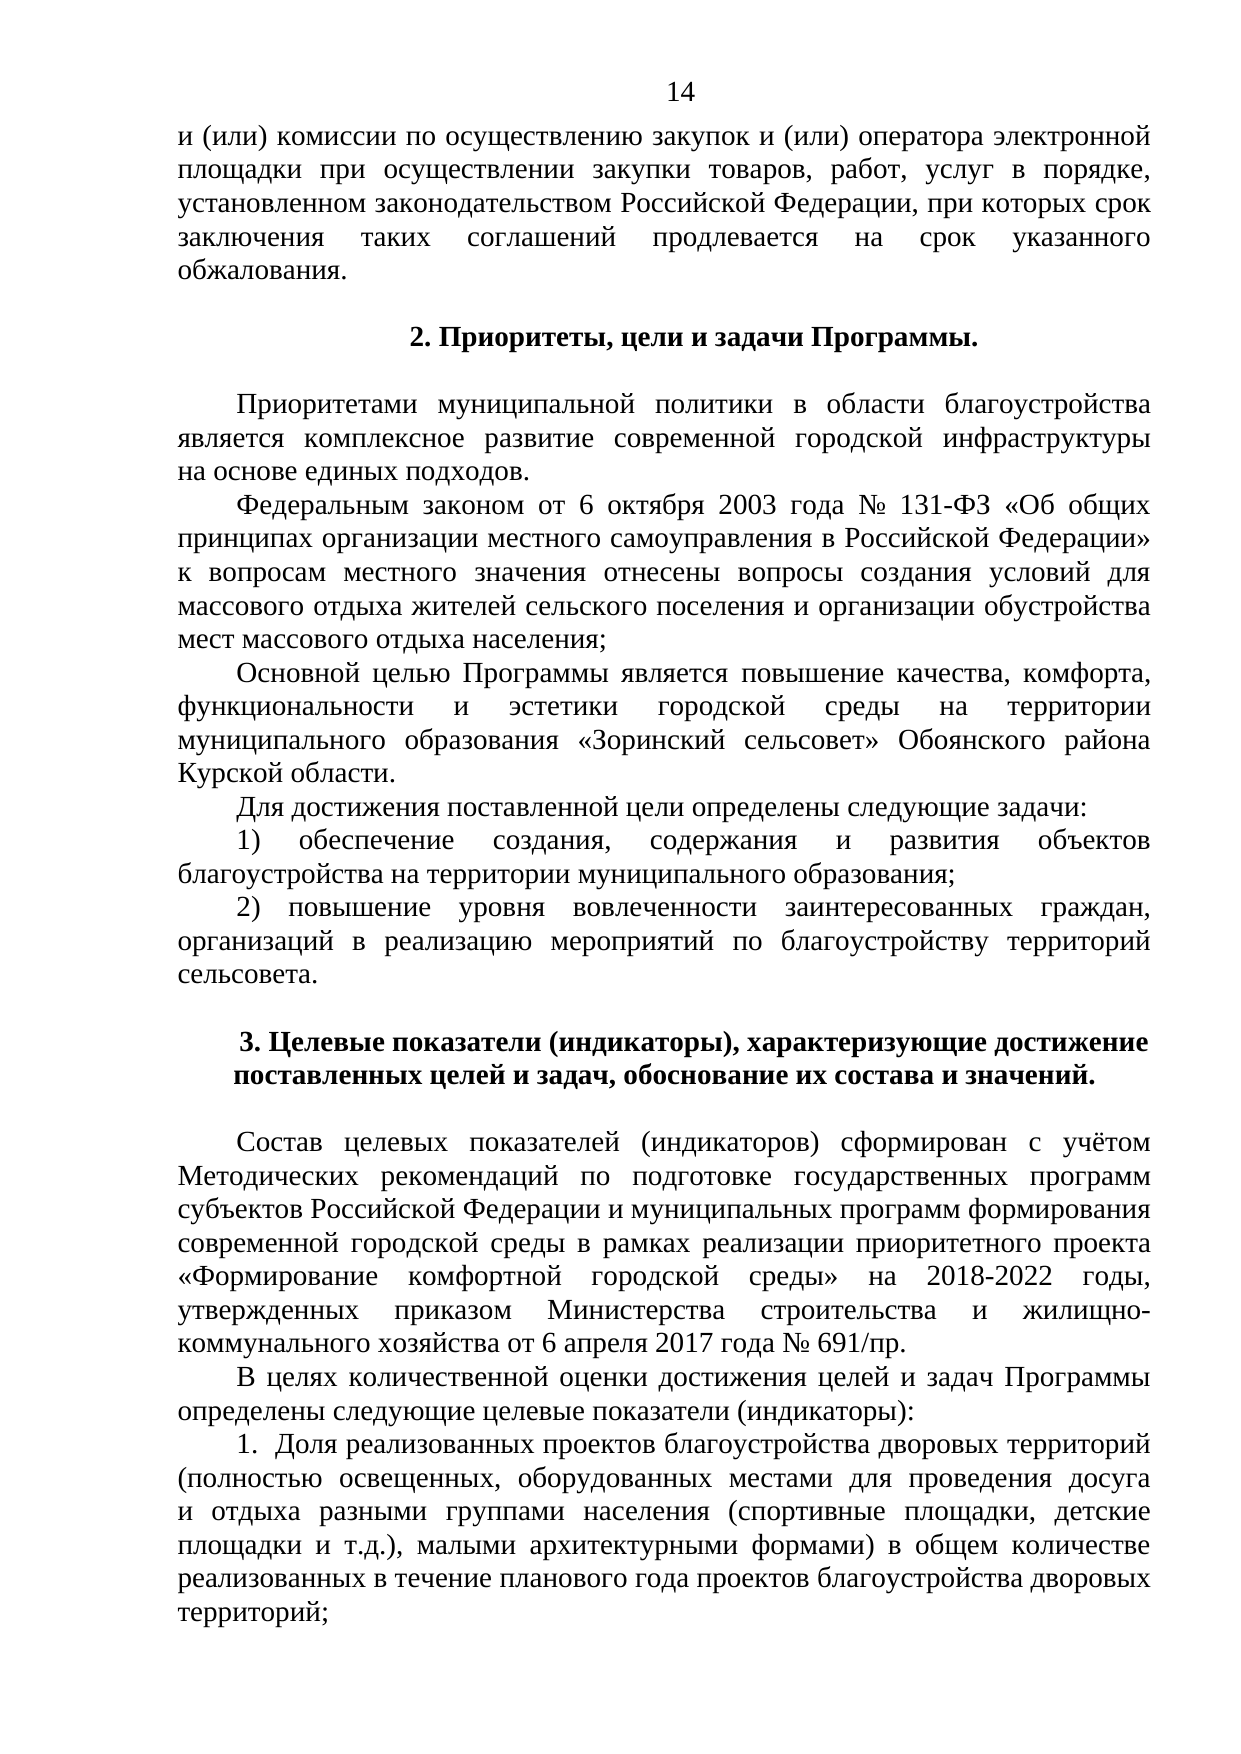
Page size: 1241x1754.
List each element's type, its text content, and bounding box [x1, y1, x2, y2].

text 2. Приоритеты, цели и задачи Программы. [177, 319, 1152, 353]
list 1. Доля реализованных проектов благоустройства дворовых территорий (полностью освещенных, оборудованных местами для проведения досуга и отдыха разными группами населения (спортивные площадки, детские площадки и т.д.), малыми архитектурными формами) в общем количестве реализованных в течение планового года проектов благоустройства дворовых территорий; [177, 1426, 1152, 1627]
text Приоритетами муниципальной политики в области благоустройства является комплексное развитие современной городской инфраструктуры на основе единых подходов. [177, 386, 1152, 487]
text В целях количественной оценки достижения целей и задач Программы определены следующие целевые показатели (индикаторы): [177, 1359, 1152, 1426]
text Федеральным законом от 6 октября 2003 года № 131-ФЗ «Об общих принципах организации местного самоуправления в Российской Федерации» к вопросам местного значения отнесены вопросы создания условий для массового отдыха жителей сельского поселения и организации обустройства мест массового отдыха населения; [177, 487, 1152, 655]
text Состав целевых показателей (индикаторов) сформирован с учётом Методических рекомендаций по подготовке государственных программ субъектов Российской Федерации и муниципальных программ формирования современной городской среды в рамках реализации приоритетного проекта «Формирование комфортной городской среды» на 2018-2022 годы, утвержденных приказом Министерства строительства и жилищно-коммунального хозяйства от 6 апреля 2017 года № 691/пр. [177, 1124, 1152, 1359]
text Основной целью Программы является повышение качества, комфорта, функциональности и эстетики городской среды на территории муниципального образования «Зоринский сельсовет» Обоянского района Курской области. [177, 655, 1152, 789]
text 3. Целевые показатели (индикаторы), характеризующие достижение поставленных целей и задач, обоснование их состава и значений. [177, 1024, 1152, 1091]
text 1) обеспечение создания, содержания и развития объектов благоустройства на территории муниципального образования; [177, 822, 1152, 889]
text 2) повышение уровня вовлеченности заинтересованных граждан, организаций в реализацию мероприятий по благоустройству территорий сельсовета. [177, 889, 1152, 990]
text и (или) комиссии по осуществлению закупок и (или) оператора электронной площадки при осуществлении закупки товаров, работ, услуг в порядке, установленном законодательством Российской Федерации, при которых срок заключения таких соглашений продлевается на срок указанного обжалования. [177, 118, 1152, 286]
text Для достижения поставленной цели определены следующие задачи: [177, 789, 1152, 822]
